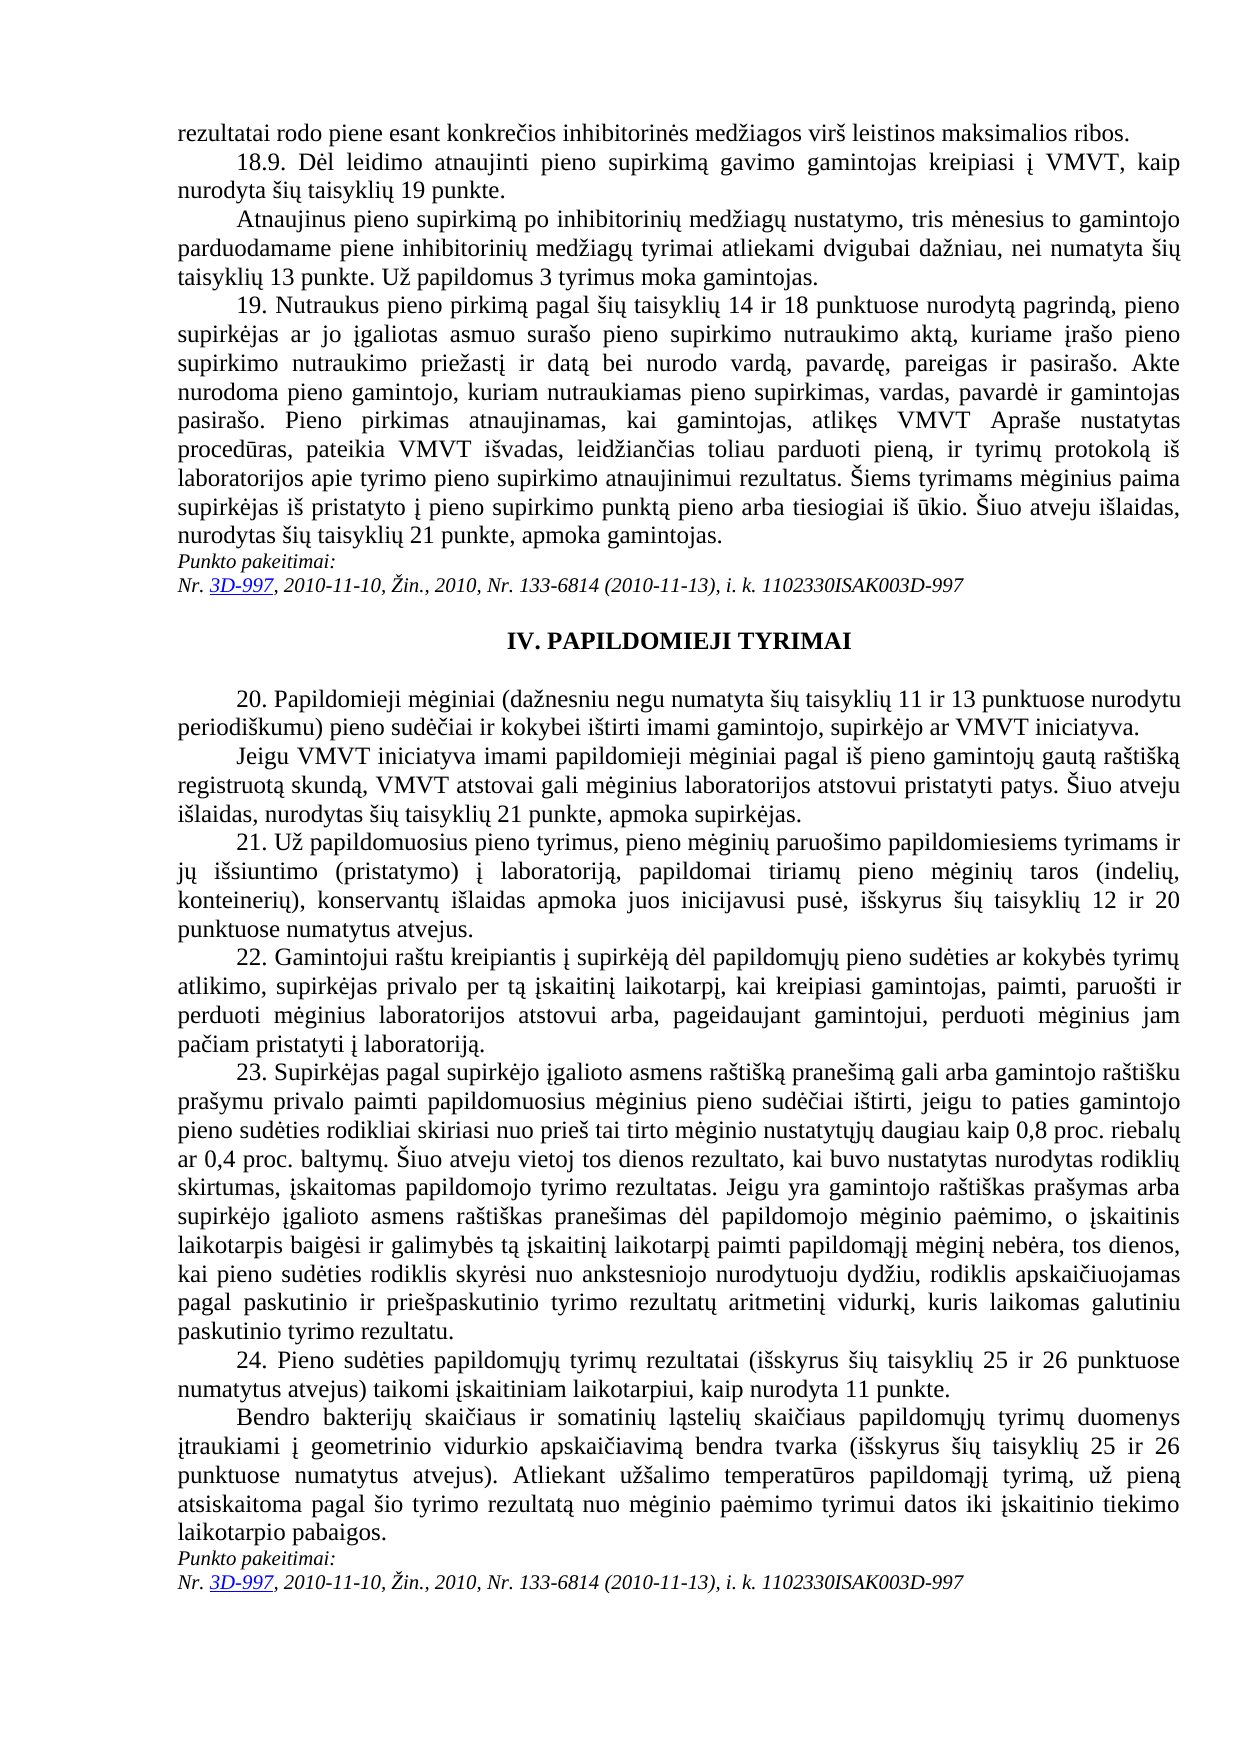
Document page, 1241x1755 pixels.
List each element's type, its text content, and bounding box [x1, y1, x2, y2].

text 23. Supirkėjas pagal supirkėjo įgalioto asmens raštišką pranešimą gali arba gamintojo raštišku prašymu privalo paimti papildomuosius mėginius pieno sudėčiai ištirti, jeigu to paties gamintojo pieno sudėties rodikliai skiriasi nuo prieš tai tirto mėginio nustatytųjų daugiau kaip 0,8 proc. riebalų ar 0,4 proc. baltymų. Šiuo atveju vietoj tos dienos rezultato, kai buvo nustatytas nurodytas rodiklių skirtumas, įskaitomas papildomojo tyrimo rezultatas. Jeigu yra gamintojo raštiškas prašymas arba supirkėjo įgalioto asmens raštiškas pranešimas dėl papildomojo mėginio paėmimo, o įskaitinis laikotarpis baigėsi ir galimybės tą įskaitinį laikotarpį paimti papildomąjį mėginį nebėra, tos dienos, kai pieno sudėties rodiklis skyrėsi nuo ankstesniojo nurodytuoju dydžiu, rodiklis apskaičiuojamas pagal paskutinio ir priešpaskutinio tyrimo rezultatų aritmetinį vidurkį, kuris laikomas galutiniu paskutinio tyrimo rezultatu. [177, 1057, 1181, 1345]
text Punkto pakeitimai: [177, 549, 1181, 573]
text Nr. 3D-997, 2010-11-10, Žin., 2010, Nr. 133-6814 (2010-11-13), i. k. 1102330ISAK003D-997 [177, 1570, 1181, 1594]
text 18.9. Dėl leidimo atnaujinti pieno supirkimą gavimo gamintojas kreipiasi į VMVT, kaip nurodyta šių taisyklių 19 punkte. [177, 147, 1181, 204]
text IV. PAPILDOMIEJI TYRIMAI [177, 626, 1181, 655]
text rezultatai rodo piene esant konkrečios inhibitorinės medžiagos virš leistinos maksimalios ribos. [177, 118, 1181, 147]
text 19. Nutraukus pieno pirkimą pagal šių taisyklių 14 ir 18 punktuose nurodytą pagrindą, pieno supirkėjas ar jo įgaliotas asmuo surašo pieno supirkimo nutraukimo aktą, kuriame įrašo pieno supirkimo nutraukimo priežastį ir datą bei nurodo vardą, pavardę, pareigas ir pasirašo. Akte nurodoma pieno gamintojo, kuriam nutraukiamas pieno supirkimas, vardas, pavardė ir gamintojas pasirašo. Pieno pirkimas atnaujinamas, kai gamintojas, atlikęs VMVT Apraše nustatytas procedūras, pateikia VMVT išvadas, leidžiančias toliau parduoti pieną, ir tyrimų protokolą iš laboratorijos apie tyrimo pieno supirkimo atnaujinimui rezultatus. Šiems tyrimams mėginius paima supirkėjas iš pristatyto į pieno supirkimo punktą pieno arba tiesiogiai iš ūkio. Šiuo atveju išlaidas, nurodytas šių taisyklių 21 punkte, apmoka gamintojas. [177, 291, 1181, 549]
text Punkto pakeitimai: [177, 1546, 1181, 1570]
text 21. Už papildomuosius pieno tyrimus, pieno mėginių paruošimo papildomiesiems tyrimams ir jų išsiuntimo (pristatymo) į laboratoriją, papildomai tiriamų pieno mėginių taros (indelių, konteinerių), konservantų išlaidas apmoka juos inicijavusi pusė, išskyrus šių taisyklių 12 ir 20 punktuose numatytus atvejus. [177, 827, 1181, 942]
text 20. Papildomieji mėginiai (dažnesniu negu numatyta šių taisyklių 11 ir 13 punktuose nurodytu periodiškumu) pieno sudėčiai ir kokybei ištirti imami gamintojo, supirkėjo ar VMVT iniciatyva. [177, 684, 1181, 741]
text Nr. 3D-997, 2010-11-10, Žin., 2010, Nr. 133-6814 (2010-11-13), i. k. 1102330ISAK003D-997 [177, 573, 1181, 597]
text Jeigu VMVT iniciatyva imami papildomieji mėginiai pagal iš pieno gamintojų gautą raštišką registruotą skundą, VMVT atstovai gali mėginius laboratorijos atstovui pristatyti patys. Šiuo atveju išlaidas, nurodytas šių taisyklių 21 punkte, apmoka supirkėjas. [177, 741, 1181, 827]
text 22. Gamintojui raštu kreipiantis į supirkėją dėl papildomųjų pieno sudėties ar kokybės tyrimų atlikimo, supirkėjas privalo per tą įskaitinį laikotarpį, kai kreipiasi gamintojas, paimti, paruošti ir perduoti mėginius laboratorijos atstovui arba, pageidaujant gamintojui, perduoti mėginius jam pačiam pristatyti į laboratoriją. [177, 942, 1181, 1057]
text Bendro bakterijų skaičiaus ir somatinių ląstelių skaičiaus papildomųjų tyrimų duomenys įtraukiami į geometrinio vidurkio apskaičiavimą bendra tvarka (išskyrus šių taisyklių 25 ir 26 punktuose numatytus atvejus). Atliekant užšalimo temperatūros papildomąjį tyrimą, už pieną atsiskaitoma pagal šio tyrimo rezultatą nuo mėginio paėmimo tyrimui datos iki įskaitinio tiekimo laikotarpio pabaigos. [177, 1402, 1181, 1546]
text Atnaujinus pieno supirkimą po inhibitorinių medžiagų nustatymo, tris mėnesius to gamintojo parduodamame piene inhibitorinių medžiagų tyrimai atliekami dvigubai dažniau, nei numatyta šių taisyklių 13 punkte. Už papildomus 3 tyrimus moka gamintojas. [177, 204, 1181, 291]
text 24. Pieno sudėties papildomųjų tyrimų rezultatai (išskyrus šių taisyklių 25 ir 26 punktuose numatytus atvejus) taikomi įskaitiniam laikotarpiui, kaip nurodyta 11 punkte. [177, 1345, 1181, 1402]
